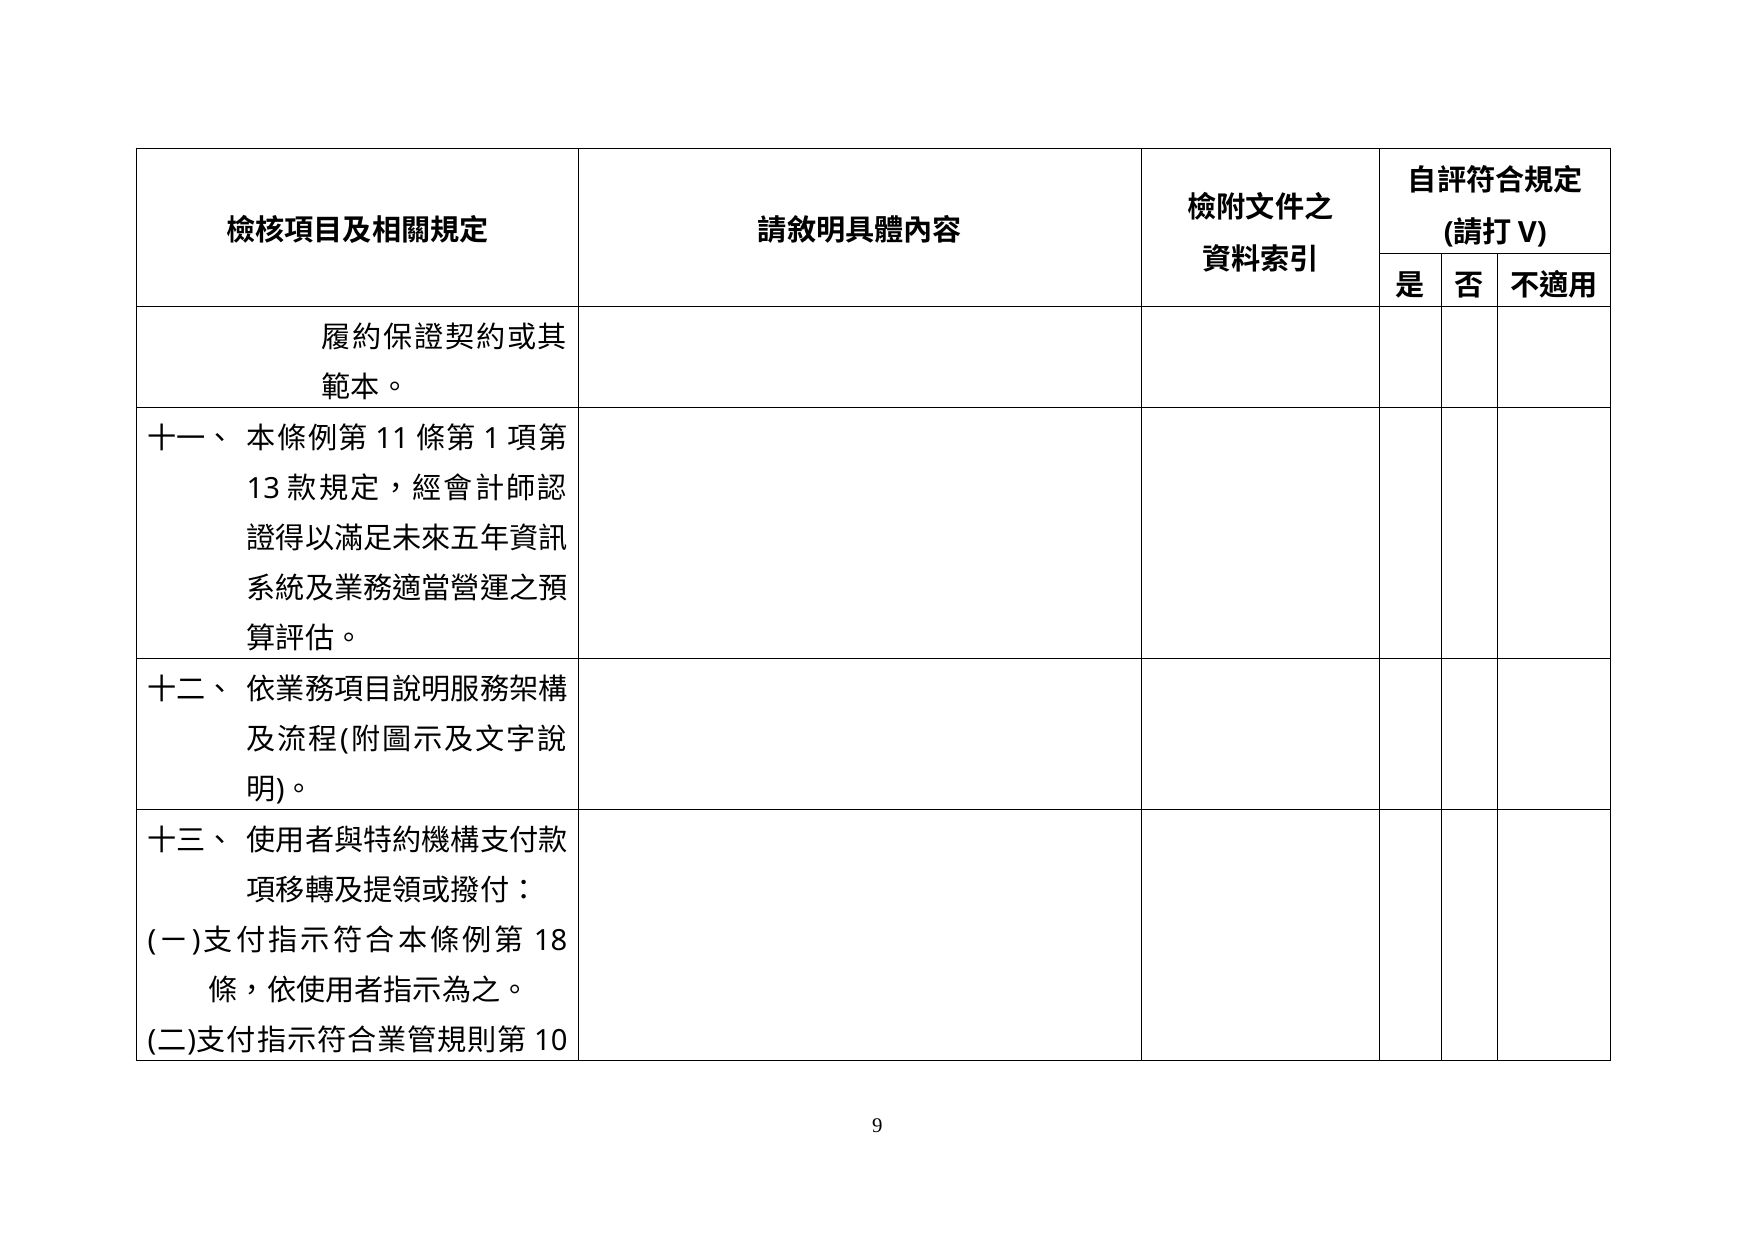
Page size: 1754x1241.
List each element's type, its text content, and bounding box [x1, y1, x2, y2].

table_cell [579, 659, 1141, 809]
table_cell [1498, 408, 1610, 658]
table_header 檢附文件之 資料索引 [1142, 149, 1379, 306]
table_cell [1442, 810, 1497, 1060]
table_cell [579, 307, 1141, 407]
table_cell [1498, 659, 1610, 809]
table_cell [1142, 810, 1379, 1060]
table_cell 履約保證契約或其範本。 [137, 307, 578, 407]
table_cell [1442, 307, 1497, 407]
table_cell 是 [1380, 254, 1441, 306]
table_header 自評符合規定(請打V) [1380, 149, 1610, 253]
table_cell [1498, 307, 1610, 407]
table_cell [579, 810, 1141, 1060]
table_cell 本條例第11條第1項第13款規定，經會計師認證得以滿足未來五年資訊系統及業務適當營運之預算評估。 [137, 408, 578, 658]
table_cell 不適用 [1498, 254, 1610, 306]
table_cell [1142, 408, 1379, 658]
table_cell [1498, 810, 1610, 1060]
table_header 請敘明具體內容 [579, 149, 1141, 306]
table_cell 否 [1442, 254, 1497, 306]
table_cell [1380, 810, 1441, 1060]
table_cell [1380, 659, 1441, 809]
table_cell 使用者與特約機構支付款項移轉及提領或撥付： (ㄧ)支付指示符合本條例第18條，依使用者指示為之。 (二)支付指示符合業管規則第10 [137, 810, 578, 1060]
table_cell [1142, 307, 1379, 407]
table_cell 依業務項目說明服務架構及流程(附圖示及文字說明)。 [137, 659, 578, 809]
table_cell [1442, 659, 1497, 809]
table_cell [1442, 408, 1497, 658]
table_header 檢核項目及相關規定 [137, 149, 578, 306]
table_cell [579, 408, 1141, 658]
table_cell [1380, 307, 1441, 407]
table_cell [1380, 408, 1441, 658]
table_cell [1142, 659, 1379, 809]
